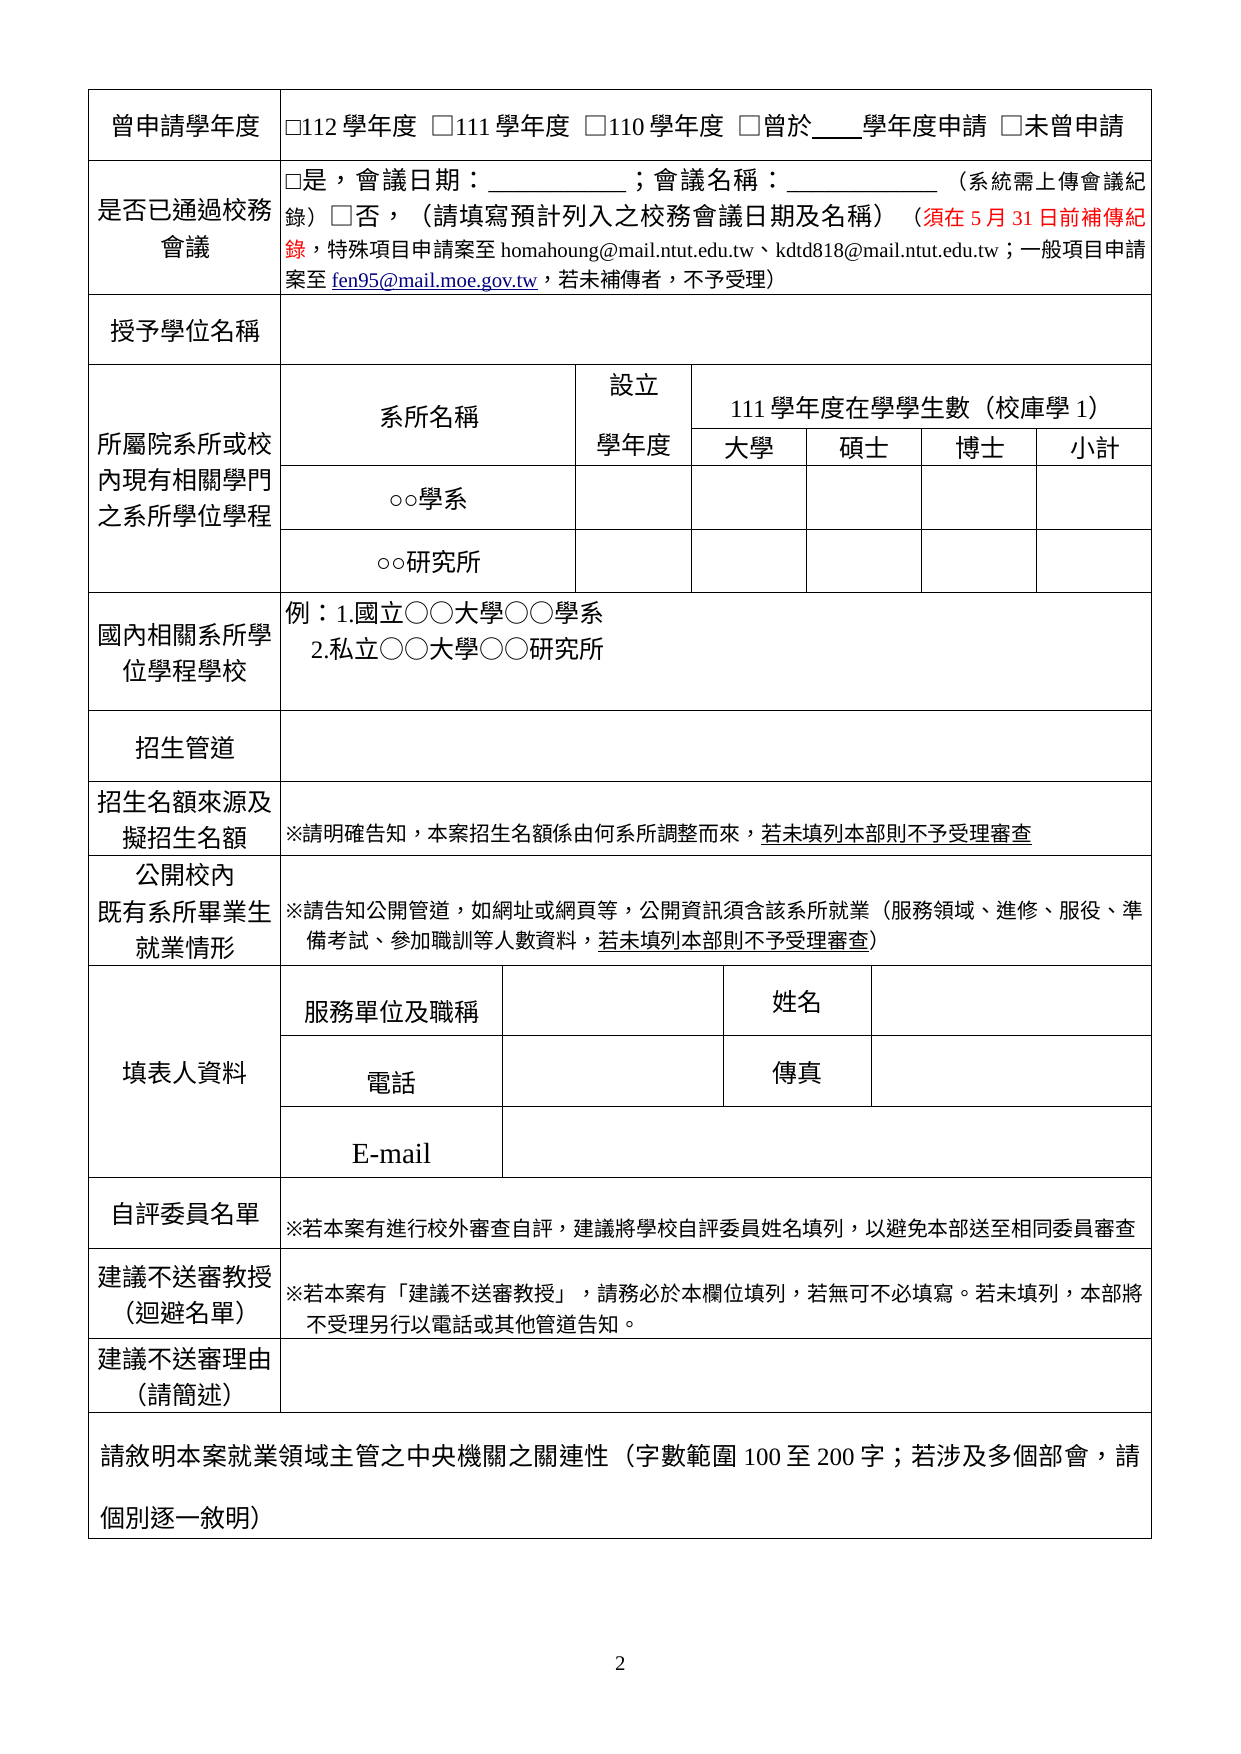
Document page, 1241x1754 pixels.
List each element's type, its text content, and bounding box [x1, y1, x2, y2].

table_cell [807, 530, 921, 592]
table_cell 姓名 [724, 966, 871, 1035]
table_cell [503, 1036, 723, 1106]
table_cell [281, 295, 1151, 364]
table_cell 傳真 [724, 1036, 871, 1106]
table_cell [872, 1036, 1151, 1106]
table_cell ※請明確告知，本案招生名額係由何系所調整而來，若未填列本部則不予受理審查 [281, 782, 1151, 855]
table_cell 自評委員名單 [89, 1178, 280, 1248]
table_cell [576, 530, 691, 592]
table_cell E-mail [281, 1107, 502, 1177]
table_cell [281, 711, 1151, 781]
table_cell 111學年度在學學生數（校庫學1） [692, 365, 1151, 428]
table_cell ○○學系 [281, 466, 575, 529]
table_cell [576, 466, 691, 529]
table_cell 博士 [922, 429, 1036, 465]
table_cell 大學 [692, 429, 806, 465]
table_cell 招生管道 [89, 711, 280, 781]
table_cell 系所名稱 [281, 365, 575, 465]
table_cell □112學年度 □111學年度 □110學年度 □曾於 學年度申請 □未曾申請 [281, 90, 1151, 159]
table_cell 授予學位名稱 [89, 295, 280, 364]
table_cell 碩士 [807, 429, 921, 465]
table_cell 請敘明本案就業領域主管之中央機關之關連性（字數範圍100至200字；若涉及多個部會，請個別逐一敘明） [89, 1413, 1151, 1538]
table_cell [1037, 530, 1151, 592]
table_cell [872, 966, 1151, 1035]
table_cell 電話 [281, 1036, 502, 1106]
table_cell 小計 [1037, 429, 1151, 465]
table_cell □是，會議日期：___________；會議名稱：____________ （系統需上傳會議紀錄）□否，（請填寫預計列入之校務會議日期及名稱）（須在5月31日前補傳紀錄，特殊項目申請案至homahoung@mail.ntut.edu.tw、kdtd818@mail.ntut.edu.tw；一般項目申請案至fen95@mail.moe.gov.tw，若未補傳者，不予受理） [281, 161, 1151, 293]
table_cell 設立 學年度 [576, 365, 691, 465]
table_cell 所屬院系所或校內現有相關學門之系所學位學程 [89, 365, 280, 592]
table_cell [922, 466, 1036, 529]
table_cell ○○研究所 [281, 530, 575, 592]
table_cell [1037, 466, 1151, 529]
table_cell ※若本案有進行校外審查自評，建議將學校自評委員姓名填列，以避免本部送至相同委員審查 [281, 1178, 1151, 1248]
table_cell [692, 466, 806, 529]
table_cell [281, 1339, 1151, 1412]
table_cell 曾申請學年度 [89, 90, 280, 159]
table_cell [503, 966, 723, 1035]
table_cell 建議不送審教授（迴避名單） [89, 1249, 280, 1338]
table_cell ※請告知公開管道，如網址或網頁等，公開資訊須含該系所就業（服務領域、進修、服役、準備考試、參加職訓等人數資料，若未填列本部則不予受理審查） [281, 856, 1151, 964]
table_cell 招生名額來源及擬招生名額 [89, 782, 280, 855]
table_cell 例：1.國立○○大學○○學系 2.私立○○大學○○研究所 [281, 593, 1151, 710]
table_cell 國內相關系所學位學程學校 [89, 593, 280, 710]
table_cell [922, 530, 1036, 592]
table_cell 填表人資料 [89, 966, 280, 1177]
table_cell 建議不送審理由（請簡述） [89, 1339, 280, 1412]
table_cell [503, 1107, 1151, 1177]
table_cell ※若本案有「建議不送審教授」，請務必於本欄位填列，若無可不必填寫。若未填列，本部將不受理另行以電話或其他管道告知。 [281, 1249, 1151, 1338]
table_cell [807, 466, 921, 529]
table_cell 公開校內 既有系所畢業生就業情形 [89, 856, 280, 964]
table_cell 服務單位及職稱 [281, 966, 502, 1035]
table_cell [692, 530, 806, 592]
table_cell 是否已通過校務會議 [89, 161, 280, 293]
